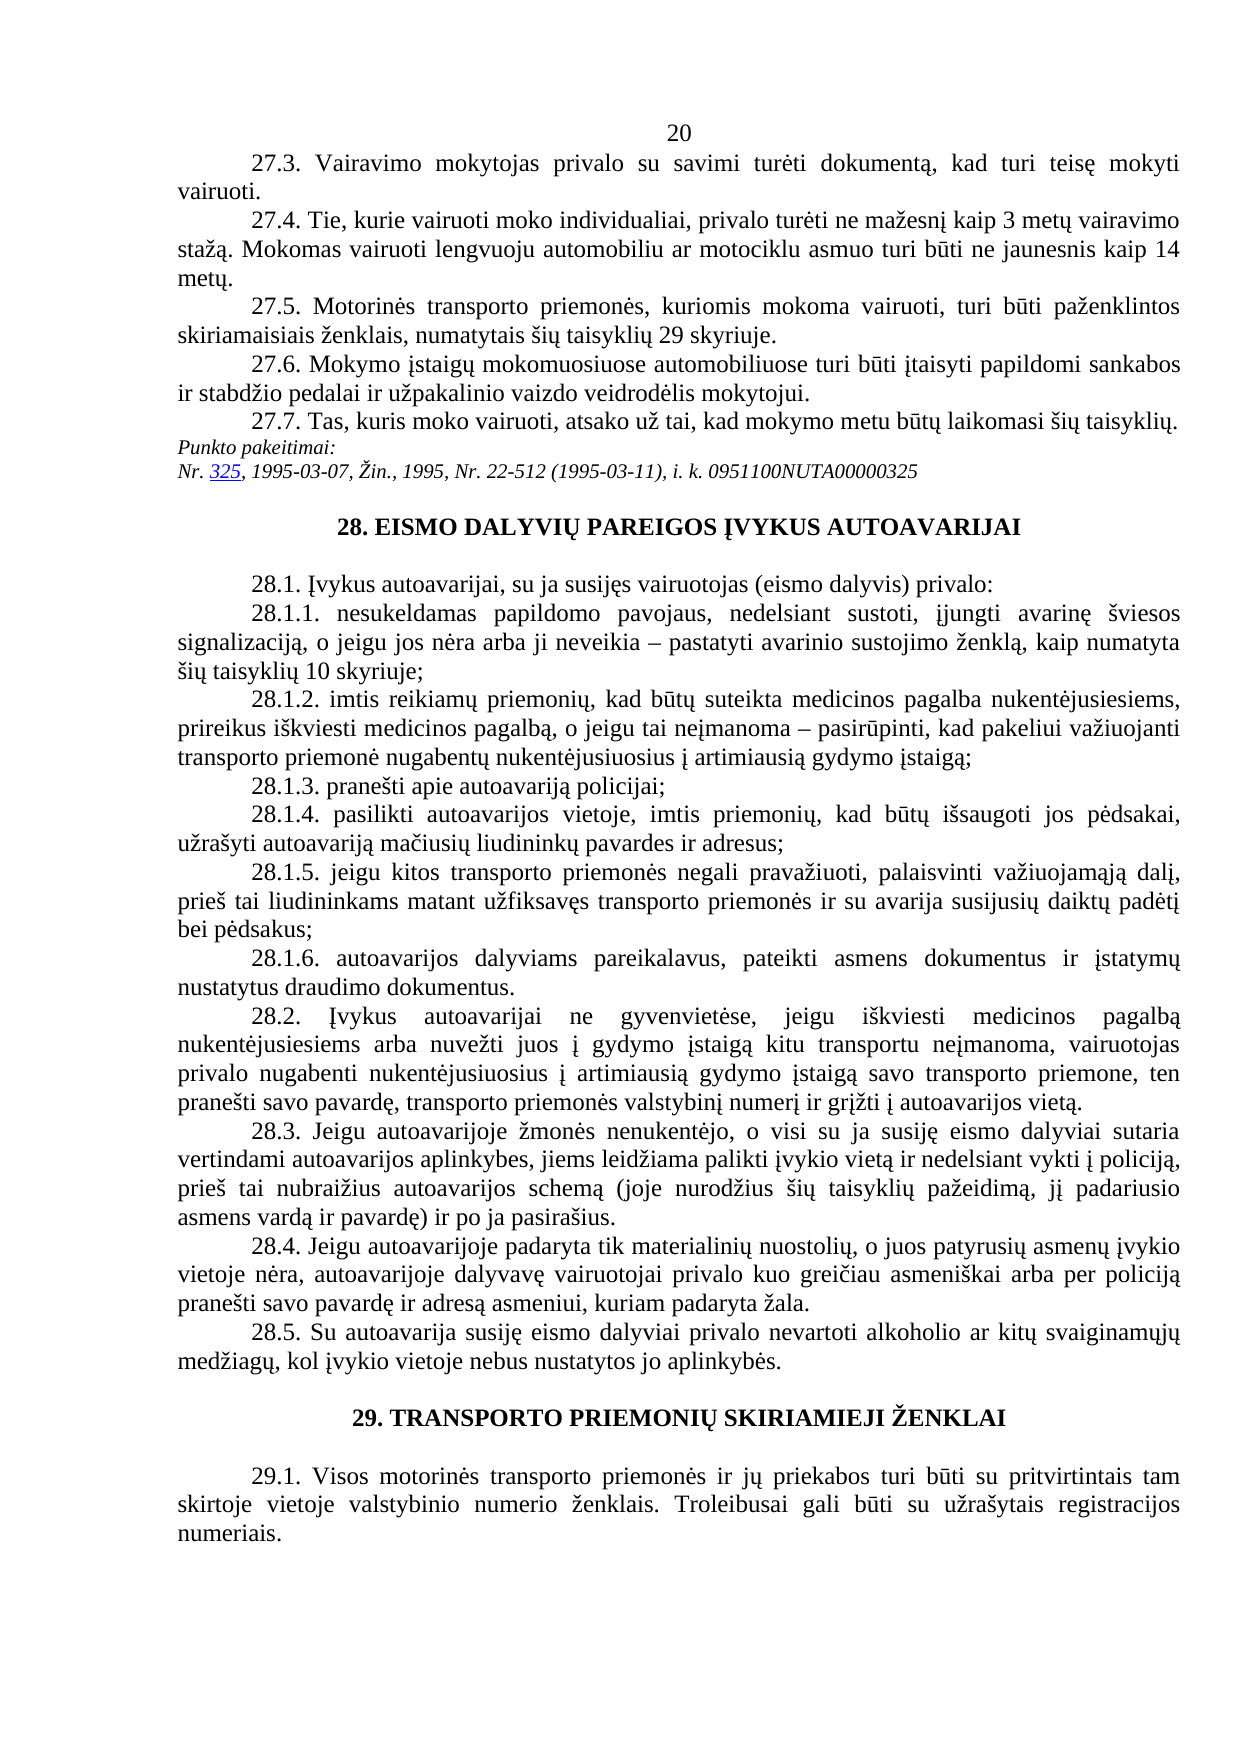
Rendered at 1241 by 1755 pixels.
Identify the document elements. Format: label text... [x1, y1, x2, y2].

text 28.3. Jeigu autoavarijoje žmonės nenukentėjo, o visi su ja susiję eismo dalyviai sutaria vertindami autoavarijos aplinkybes, jiems leidžiama palikti įvykio vietą ir nedelsiant vykti į policiją, prieš tai nubraižius autoavarijos schemą (joje nurodžius šių taisyklių pažeidimą, jį padariusio asmens vardą ir pavardę) ir po ja pasirašius. [177, 1116, 1181, 1231]
text 28.4. Jeigu autoavarijoje padaryta tik materialinių nuostolių, o juos patyrusių asmenų įvykio vietoje nėra, autoavarijoje dalyvavę vairuotojai privalo kuo greičiau asmeniškai arba per policiją pranešti savo pavardę ir adresą asmeniui, kuriam padaryta žala. [177, 1231, 1181, 1317]
text 28.1.3. pranešti apie autoavariją policijai; [177, 771, 1181, 799]
text 27.6. Mokymo įstaigų mokomuosiuose automobiliuose turi būti įtaisyti papildomi sankabos ir stabdžio pedalai ir užpakalinio vaizdo veidrodėlis mokytojui. [177, 349, 1181, 406]
text 28.1. Įvykus autoavarijai, su ja susijęs vairuotojas (eismo dalyvis) privalo: [177, 569, 1181, 598]
text 28.1.1. nesukeldamas papildomo pavojaus, nedelsiant sustoti, įjungti avarinę šviesos signalizaciją, o jeigu jos nėra arba ji neveikia – pastatyti avarinio sustojimo ženklą, kaip numatyta šių taisyklių 10 skyriuje; [177, 598, 1181, 684]
text Punkto pakeitimai: [177, 435, 1181, 459]
text Nr. 325, 1995-03-07, Žin., 1995, Nr. 22-512 (1995-03-11), i. k. 0951100NUTA00000325 [177, 459, 1181, 483]
text 29. Transporto priemonių skiriamieji ženklai [177, 1403, 1181, 1432]
text 27.5. Motorinės transporto priemonės, kuriomis mokoma vairuoti, turi būti paženklintos skiriamaisiais ženklais, numatytais šių taisyklių 29 skyriuje. [177, 291, 1181, 349]
text 27.4. Tie, kurie vairuoti moko individualiai, privalo turėti ne mažesnį kaip 3 metų vairavimo stažą. Mokomas vairuoti lengvuoju automobiliu ar motociklu asmuo turi būti ne jaunesnis kaip 14 metų. [177, 205, 1181, 291]
text 28.1.6. autoavarijos dalyviams pareikalavus, pateikti asmens dokumentus ir įstatymų nustatytus draudimo dokumentus. [177, 943, 1181, 1001]
text 28.1.5. jeigu kitos transporto priemonės negali pravažiuoti, palaisvinti važiuojamąją dalį, prieš tai liudininkams matant užfiksavęs transporto priemonės ir su avarija susijusių daiktų padėtį bei pėdsakus; [177, 857, 1181, 943]
text 27.3. Vairavimo mokytojas privalo su savimi turėti dokumentą, kad turi teisę mokyti vairuoti. [177, 148, 1181, 205]
text 28.1.4. pasilikti autoavarijos vietoje, imtis priemonių, kad būtų išsaugoti jos pėdsakai, užrašyti autoavariją mačiusių liudininkų pavardes ir adresus; [177, 799, 1181, 857]
text 27.7. Tas, kuris moko vairuoti, atsako už tai, kad mokymo metu būtų laikomasi šių taisyklių. [177, 406, 1181, 435]
text 28.2. Įvykus autoavarijai ne gyvenvietėse, jeigu iškviesti medicinos pagalbą nukentėjusiesiems arba nuvežti juos į gydymo įstaigą kitu transportu neįmanoma, vairuotojas privalo nugabenti nukentėjusiuosius į artimiausią gydymo įstaigą savo transporto priemone, ten pranešti savo pavardę, transporto priemonės valstybinį numerį ir grįžti į autoavarijos vietą. [177, 1001, 1181, 1116]
text 29.1. Visos motorinės transporto priemonės ir jų priekabos turi būti su pritvirtintais tam skirtoje vietoje valstybinio numerio ženklais. Troleibusai gali būti su užrašytais registracijos numeriais. [177, 1461, 1181, 1547]
text 28. Eismo dalyvių pareigos įvykus autoavarijai [177, 512, 1181, 541]
text 28.1.2. imtis reikiamų priemonių, kad būtų suteikta medicinos pagalba nukentėjusiesiems, prireikus iškviesti medicinos pagalbą, o jeigu tai neįmanoma – pasirūpinti, kad pakeliui važiuojanti transporto priemonė nugabentų nukentėjusiuosius į artimiausią gydymo įstaigą; [177, 684, 1181, 771]
text 28.5. Su autoavarija susiję eismo dalyviai privalo nevartoti alkoholio ar kitų svaiginamųjų medžiagų, kol įvykio vietoje nebus nustatytos jo aplinkybės. [177, 1317, 1181, 1374]
